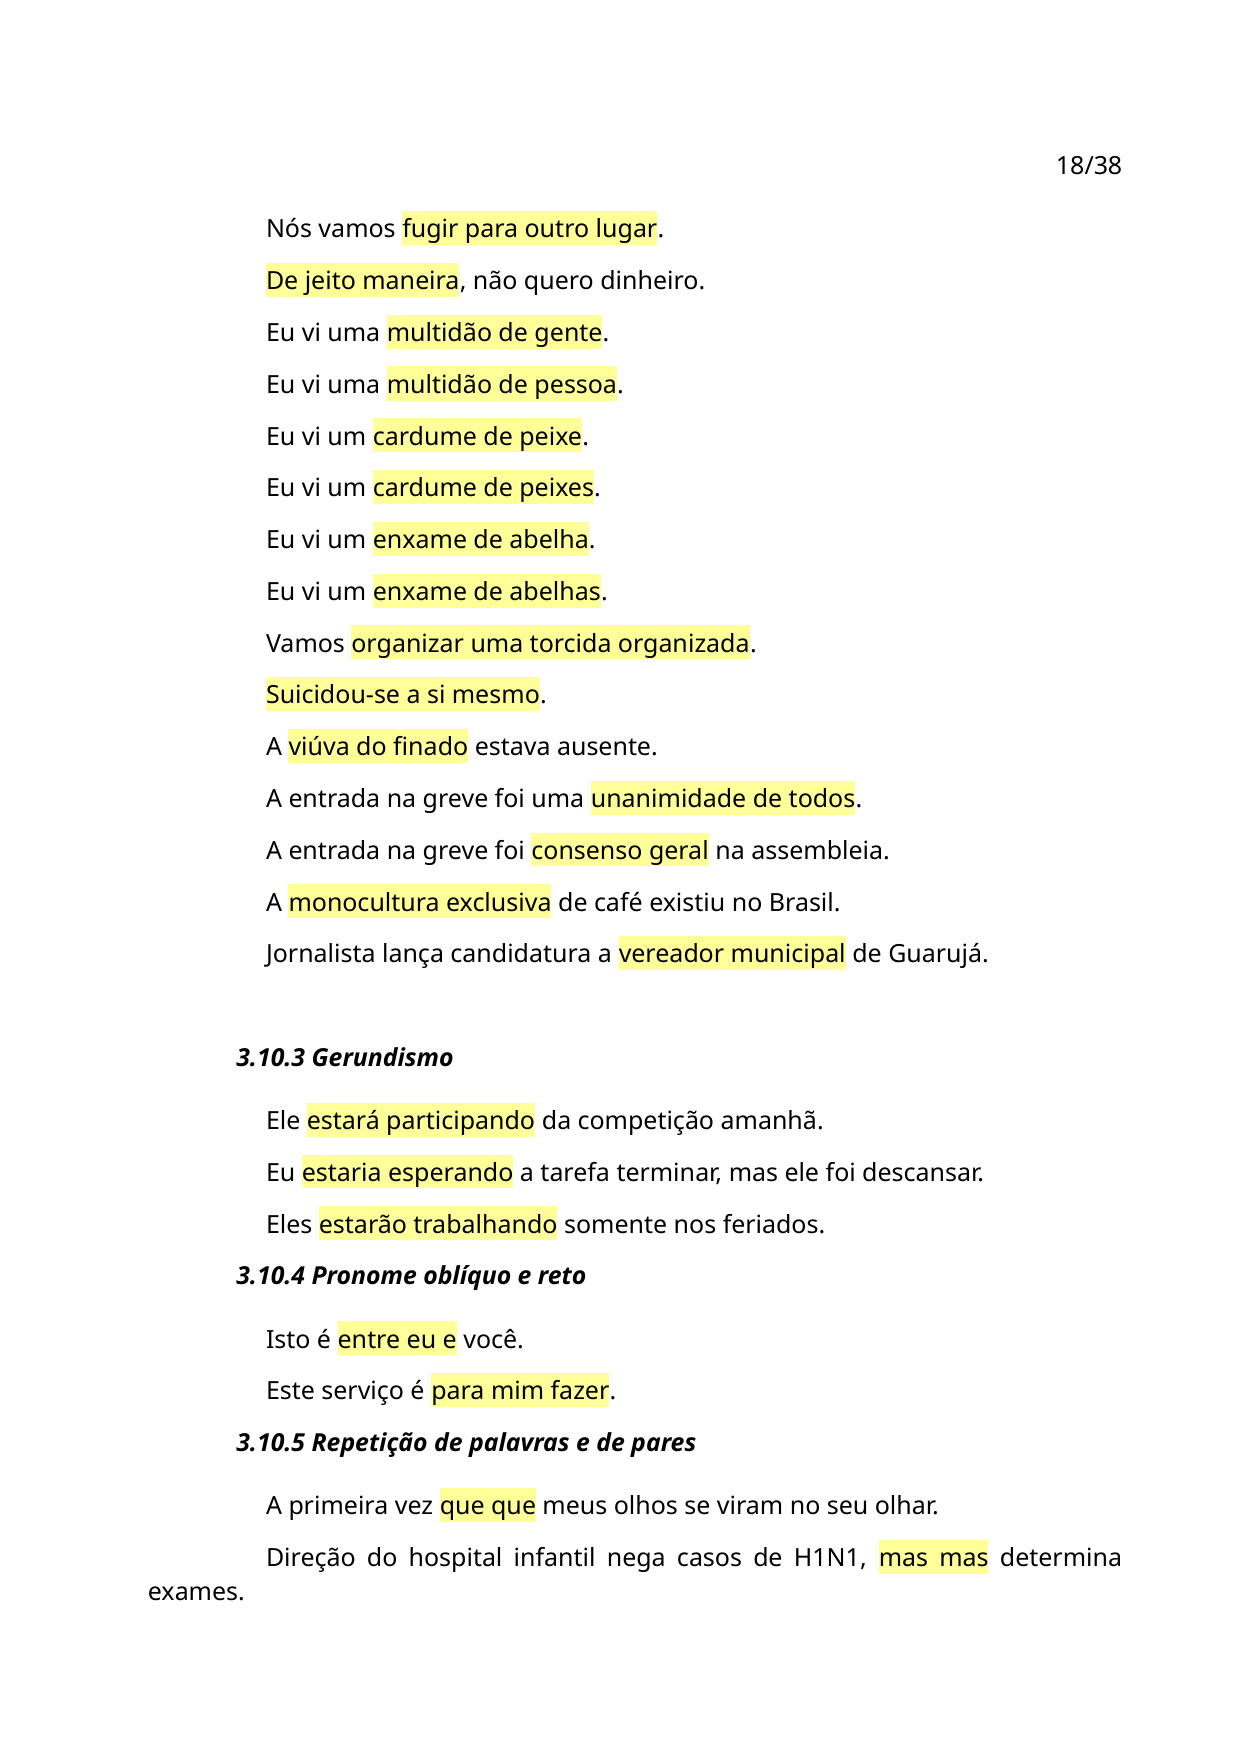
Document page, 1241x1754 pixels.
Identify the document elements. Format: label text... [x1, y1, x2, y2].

text Eles estarão trabalhando somente nos feriados. [148, 1206, 1122, 1240]
text A monocultura exclusiva de café existiu no Brasil. [148, 884, 1122, 918]
text Eu estaria esperando a tarefa terminar, mas ele foi descansar. [148, 1154, 1122, 1188]
text A entrada na greve foi consenso geral na assembleia. [148, 832, 1122, 866]
text Eu vi um enxame de abelha. [148, 522, 1122, 556]
text Eu vi um enxame de abelhas. [148, 573, 1122, 608]
text Vamos organizar uma torcida organizada. [148, 625, 1122, 659]
text Eu vi um cardume de peixes. [148, 470, 1122, 504]
text Ele estará participando da competição amanhã. [148, 1103, 1122, 1137]
text Eu vi uma multidão de pessoa. [148, 366, 1122, 401]
text Jornalista lança candidatura a vereador municipal de Guarujá. [148, 936, 1122, 970]
subtitle Pronome oblíquo e reto [236, 1258, 1122, 1292]
text A primeira vez que que meus olhos se viram no seu olhar. [148, 1488, 1122, 1522]
text Suicidou-se a si mesmo. [148, 677, 1122, 711]
text A viúva do finado estava ausente. [148, 729, 1122, 763]
text Eu vi uma multidão de gente. [148, 315, 1122, 349]
subtitle Repetição de palavras e de pares [236, 1425, 1122, 1458]
text Isto é entre eu e você. [148, 1321, 1122, 1355]
text A entrada na greve foi uma unanimidade de todos. [148, 781, 1122, 815]
text Eu vi um cardume de peixe. [148, 418, 1122, 452]
text Direção do hospital infantil nega casos de H1N1, mas mas determina exames. [148, 1540, 1122, 1608]
text Este serviço é para mim fazer. [148, 1373, 1122, 1407]
text De jeito maneira, não quero dinheiro. [148, 263, 1122, 297]
text Nós vamos fugir para outro lugar. [148, 211, 1122, 245]
subtitle Gerundismo [236, 1039, 1122, 1073]
